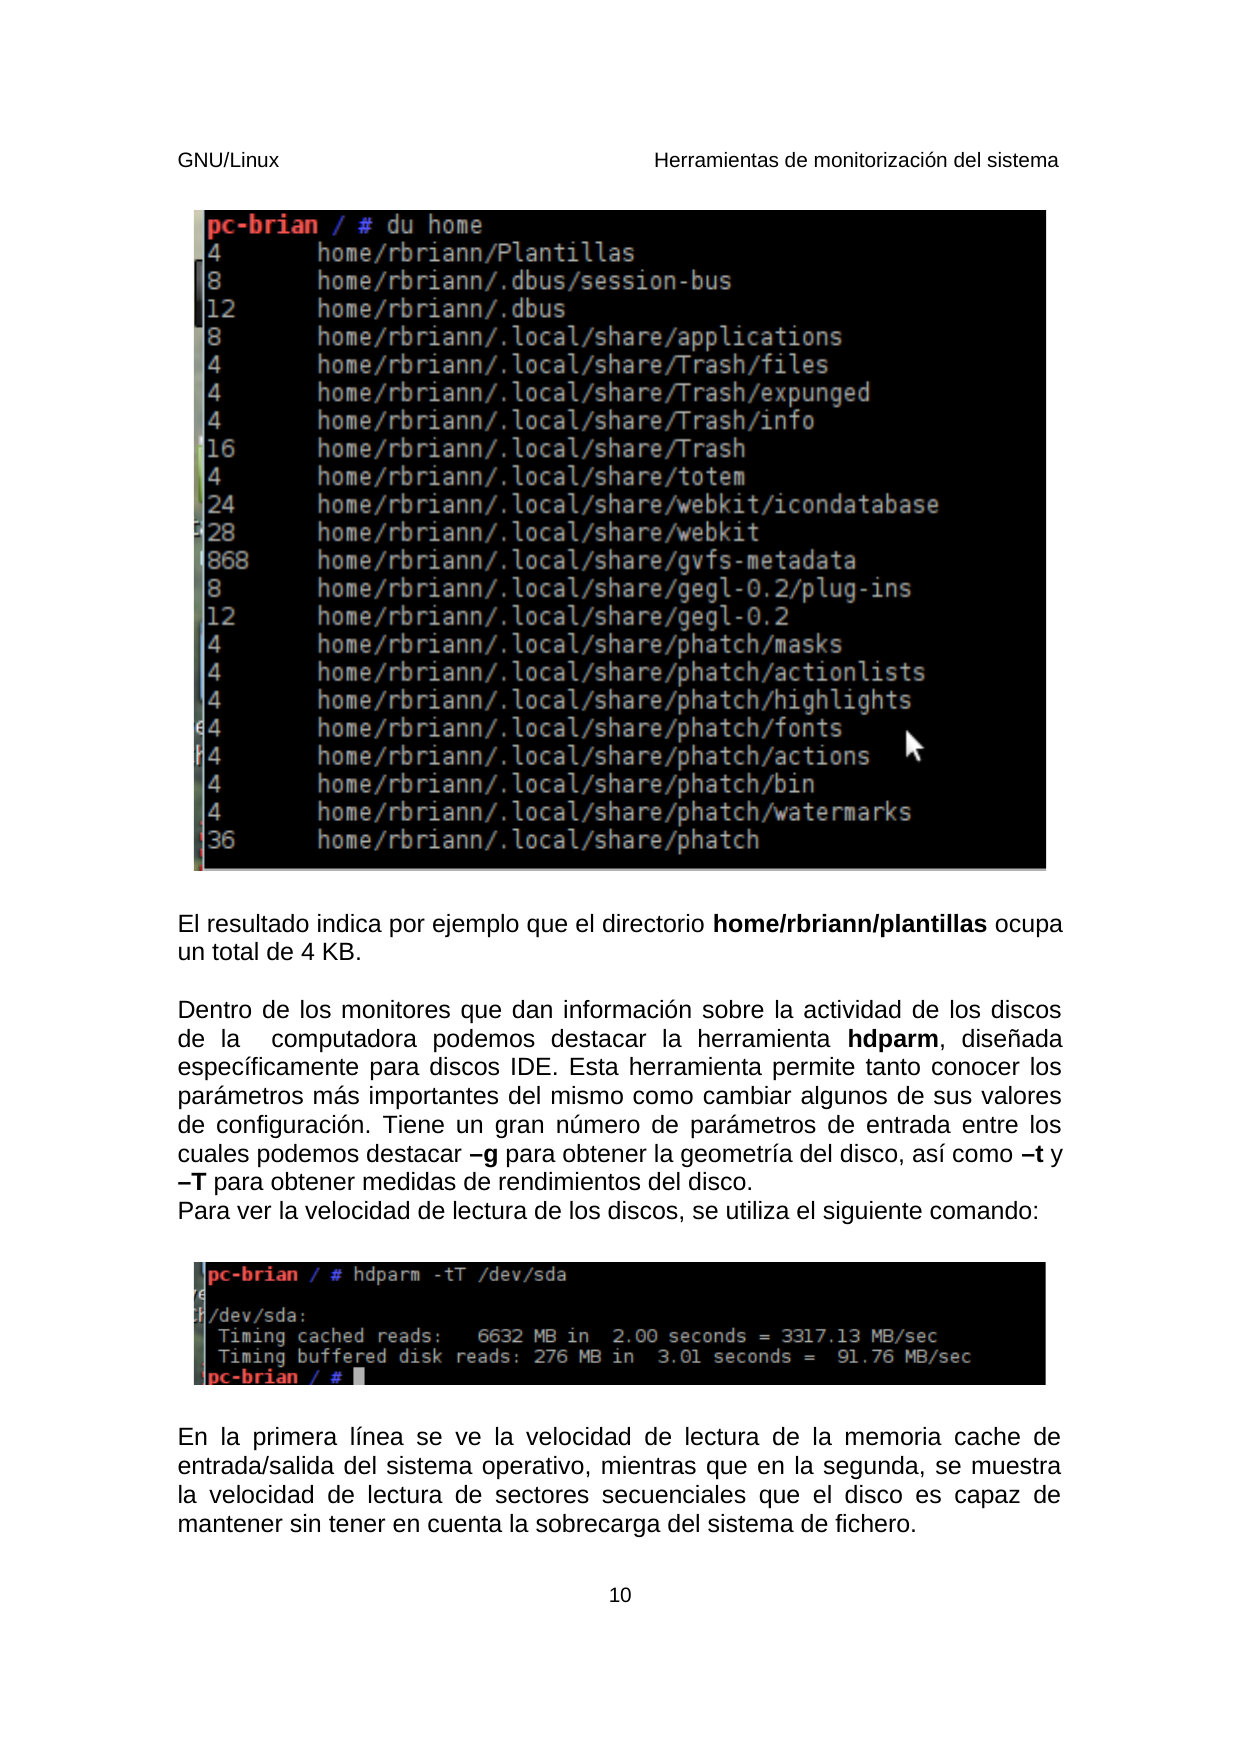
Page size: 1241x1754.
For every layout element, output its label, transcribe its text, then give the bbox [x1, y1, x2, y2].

picture [193, 1262, 1046, 1385]
text Para ver la velocidad de lectura de los discos, se utiliza el siguiente comando: [177, 1196, 1063, 1225]
picture [193, 210, 1047, 871]
text El resultado indica por ejemplo que el directorio home/rbriann/plantillas ocupa un total de 4 KB. [177, 908, 1063, 966]
text En la primera línea se ve la velocidad de lectura de la memoria cache de entrada/salida del sistema operativo, mientras que en la segunda, se muestra la velocidad de lectura de sectores secuenciales que el disco es capaz de mantener sin tener en cuenta la sobrecarga del sistema de fichero. [177, 1422, 1063, 1537]
text Dentro de los monitores que dan información sobre la actividad de los discos de la computadora podemos destacar la herramienta hdparm, diseñada específicamente para discos IDE. Esta herramienta permite tanto conocer los parámetros más importantes del mismo como cambiar algunos de sus valores de configuración. Tiene un gran número de parámetros de entrada entre los cuales podemos destacar –g para obtener la geometría del disco, así como –t y –T para obtener medidas de rendimientos del disco. [177, 995, 1063, 1196]
